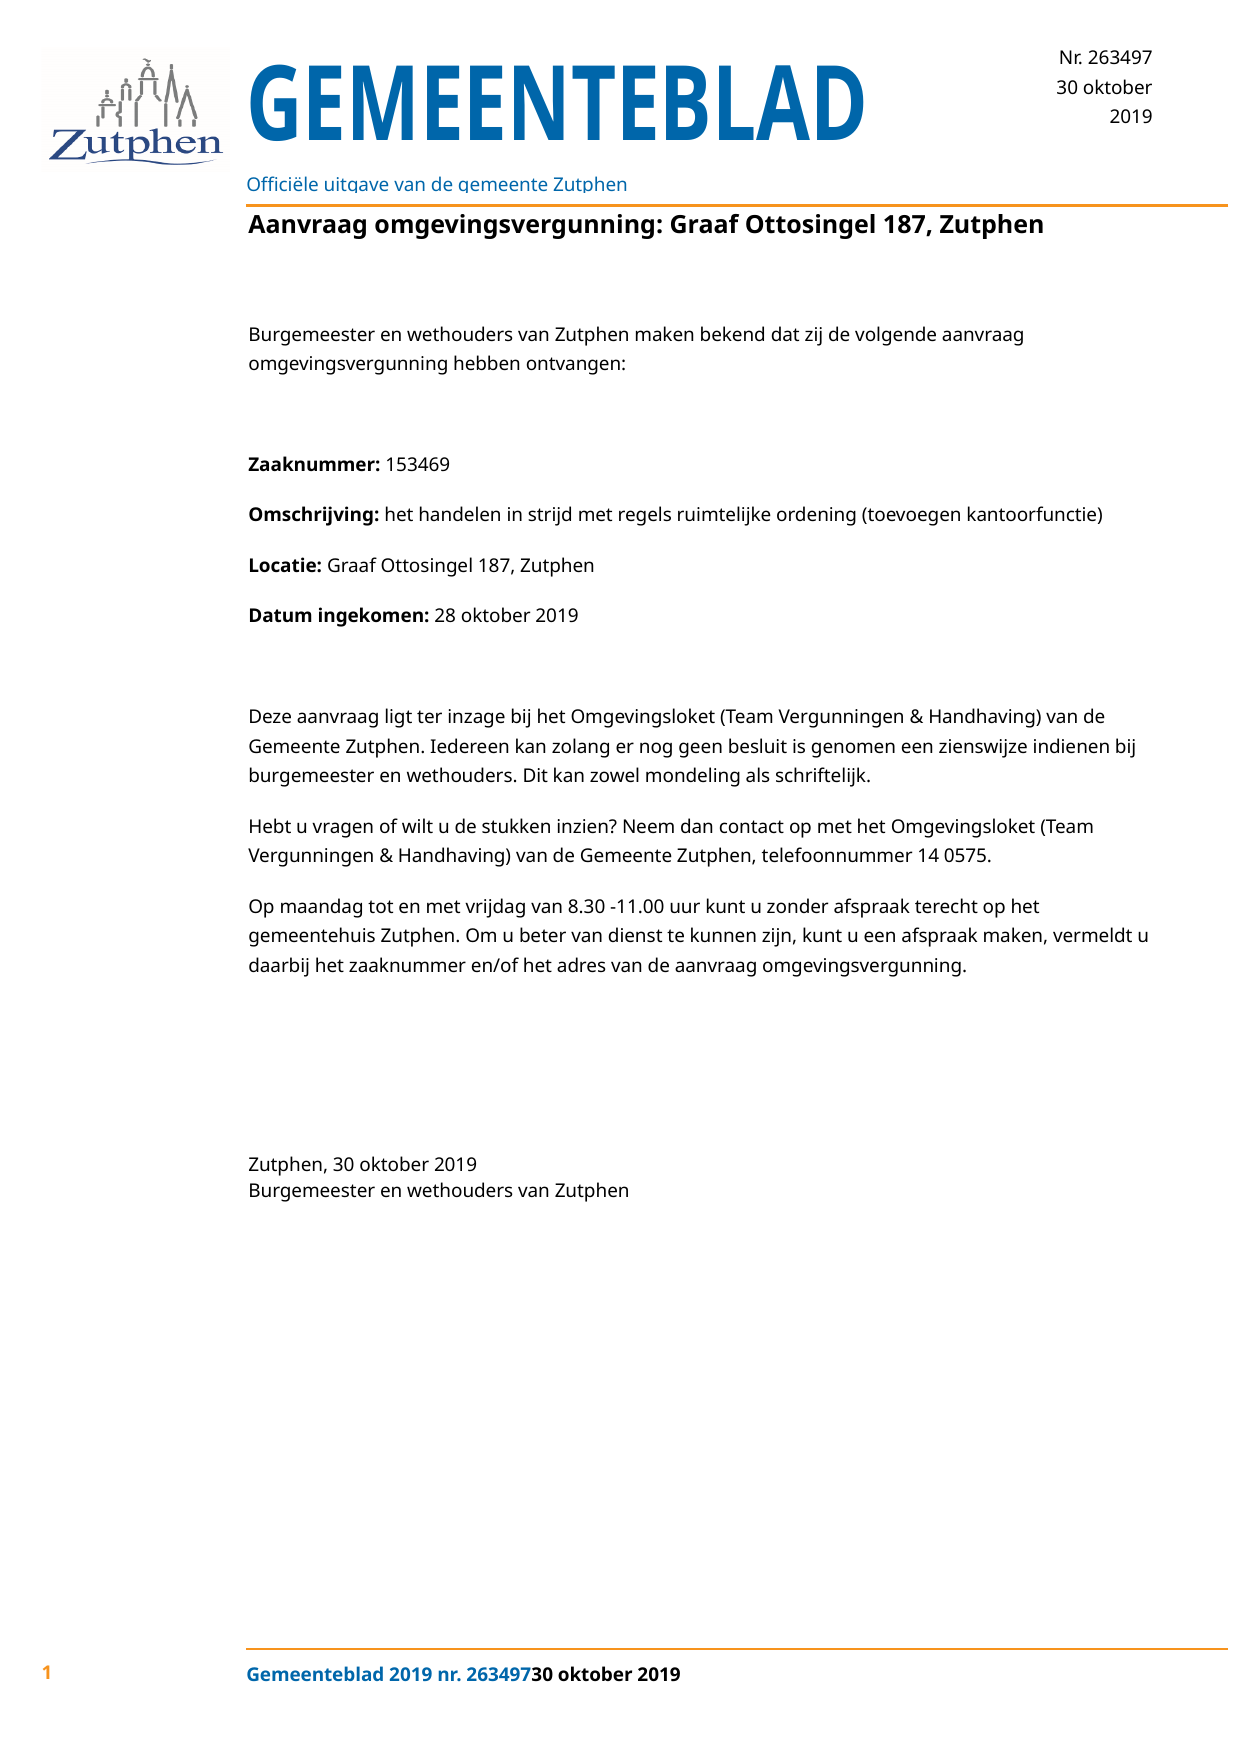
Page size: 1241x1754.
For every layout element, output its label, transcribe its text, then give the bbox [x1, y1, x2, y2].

text Op maandag tot en met vrijdag van 8.30 -11.00 uur kunt u zonder afspraak terecht op het gemeentehuis Zutphen. Om u beter van dienst te kunnen zijn, kunt u een afspraak maken, vermeldt u daarbij het zaaknummer en/of het adres van de aanvraag omgevingsvergunning. [248, 893, 1152, 978]
text Zaaknummer: 153469 [248, 451, 1152, 477]
text Aanvraag omgevingsvergunning: Graaf Ottosingel 187, Zutphen [248, 207, 1152, 241]
text Burgemeester en wethouders van Zutphen [248, 1177, 1152, 1202]
text Datum ingekomen: 28 oktober 2019 [248, 602, 1152, 628]
picture [41, 47, 231, 172]
text Zutphen, 30 oktober 2019 [248, 1151, 1152, 1177]
text Omschrijving: het handelen in strijd met regels ruimtelijke ordening (toevoegen kantoorfunctie) [248, 502, 1152, 527]
text Hebt u vragen of wilt u de stukken inzien? Neem dan contact op met het Omgevingsloket (Team Vergunningen & Handhaving) van de Gemeente Zutphen, telefoonnummer 14 0575. [248, 813, 1152, 868]
text Deze aanvraag ligt ter inzage bij het Omgevingsloket (Team Vergunningen & Handhaving) van de Gemeente Zutphen. Iedereen kan zolang er nog geen besluit is genomen een zienswijze indienen bij burgemeester en wethouders. Dit kan zowel mondeling als schriftelijk. [248, 703, 1152, 788]
text Burgemeester en wethouders van Zutphen maken bekend dat zij de volgende aanvraag omgevingsvergunning hebben ontvangen: [248, 321, 1152, 376]
text Locatie: Graaf Ottosingel 187, Zutphen [248, 552, 1152, 578]
